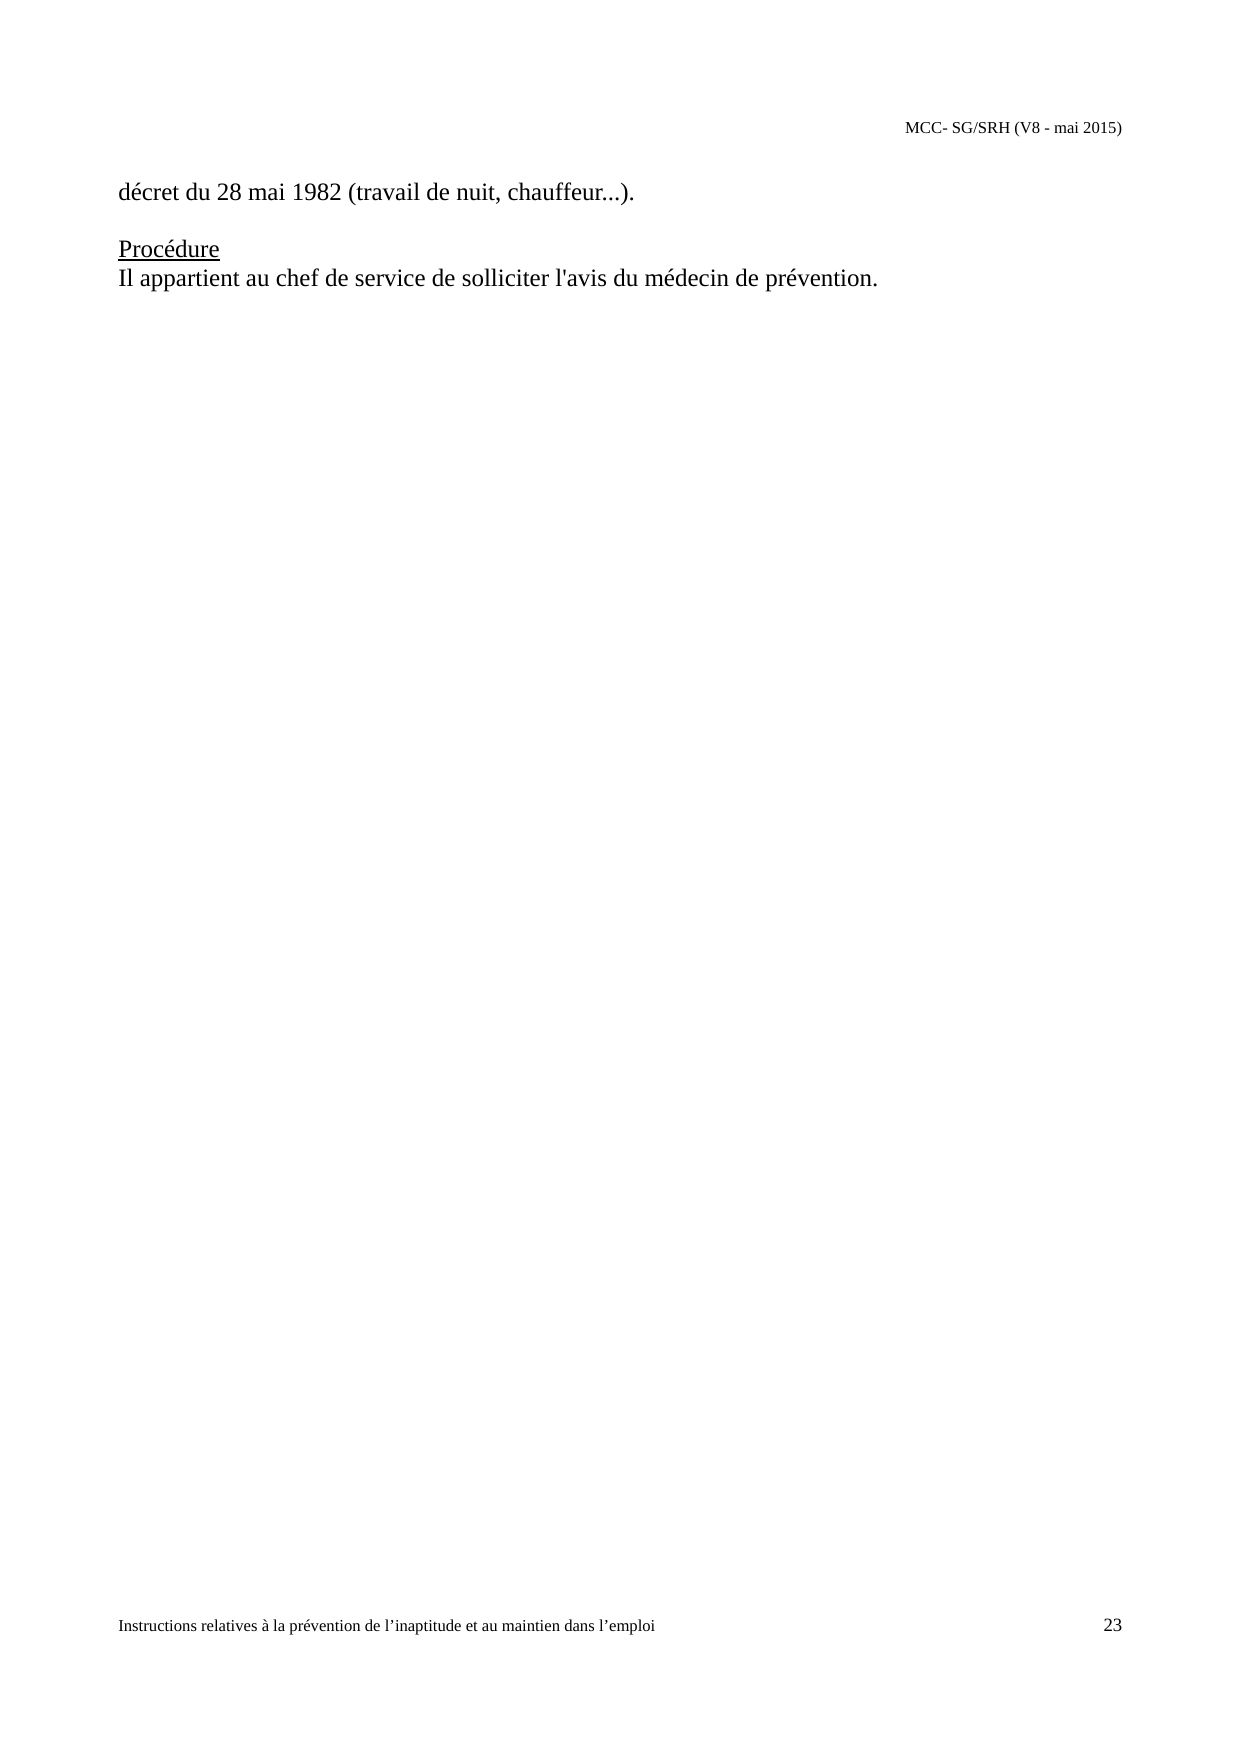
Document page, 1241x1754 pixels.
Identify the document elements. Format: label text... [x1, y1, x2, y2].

text Procédure [118, 234, 1122, 263]
text Il appartient au chef de service de solliciter l'avis du médecin de prévention. [118, 263, 1122, 292]
text décret du 28 mai 1982 (travail de nuit, chauffeur...). [118, 177, 1122, 206]
